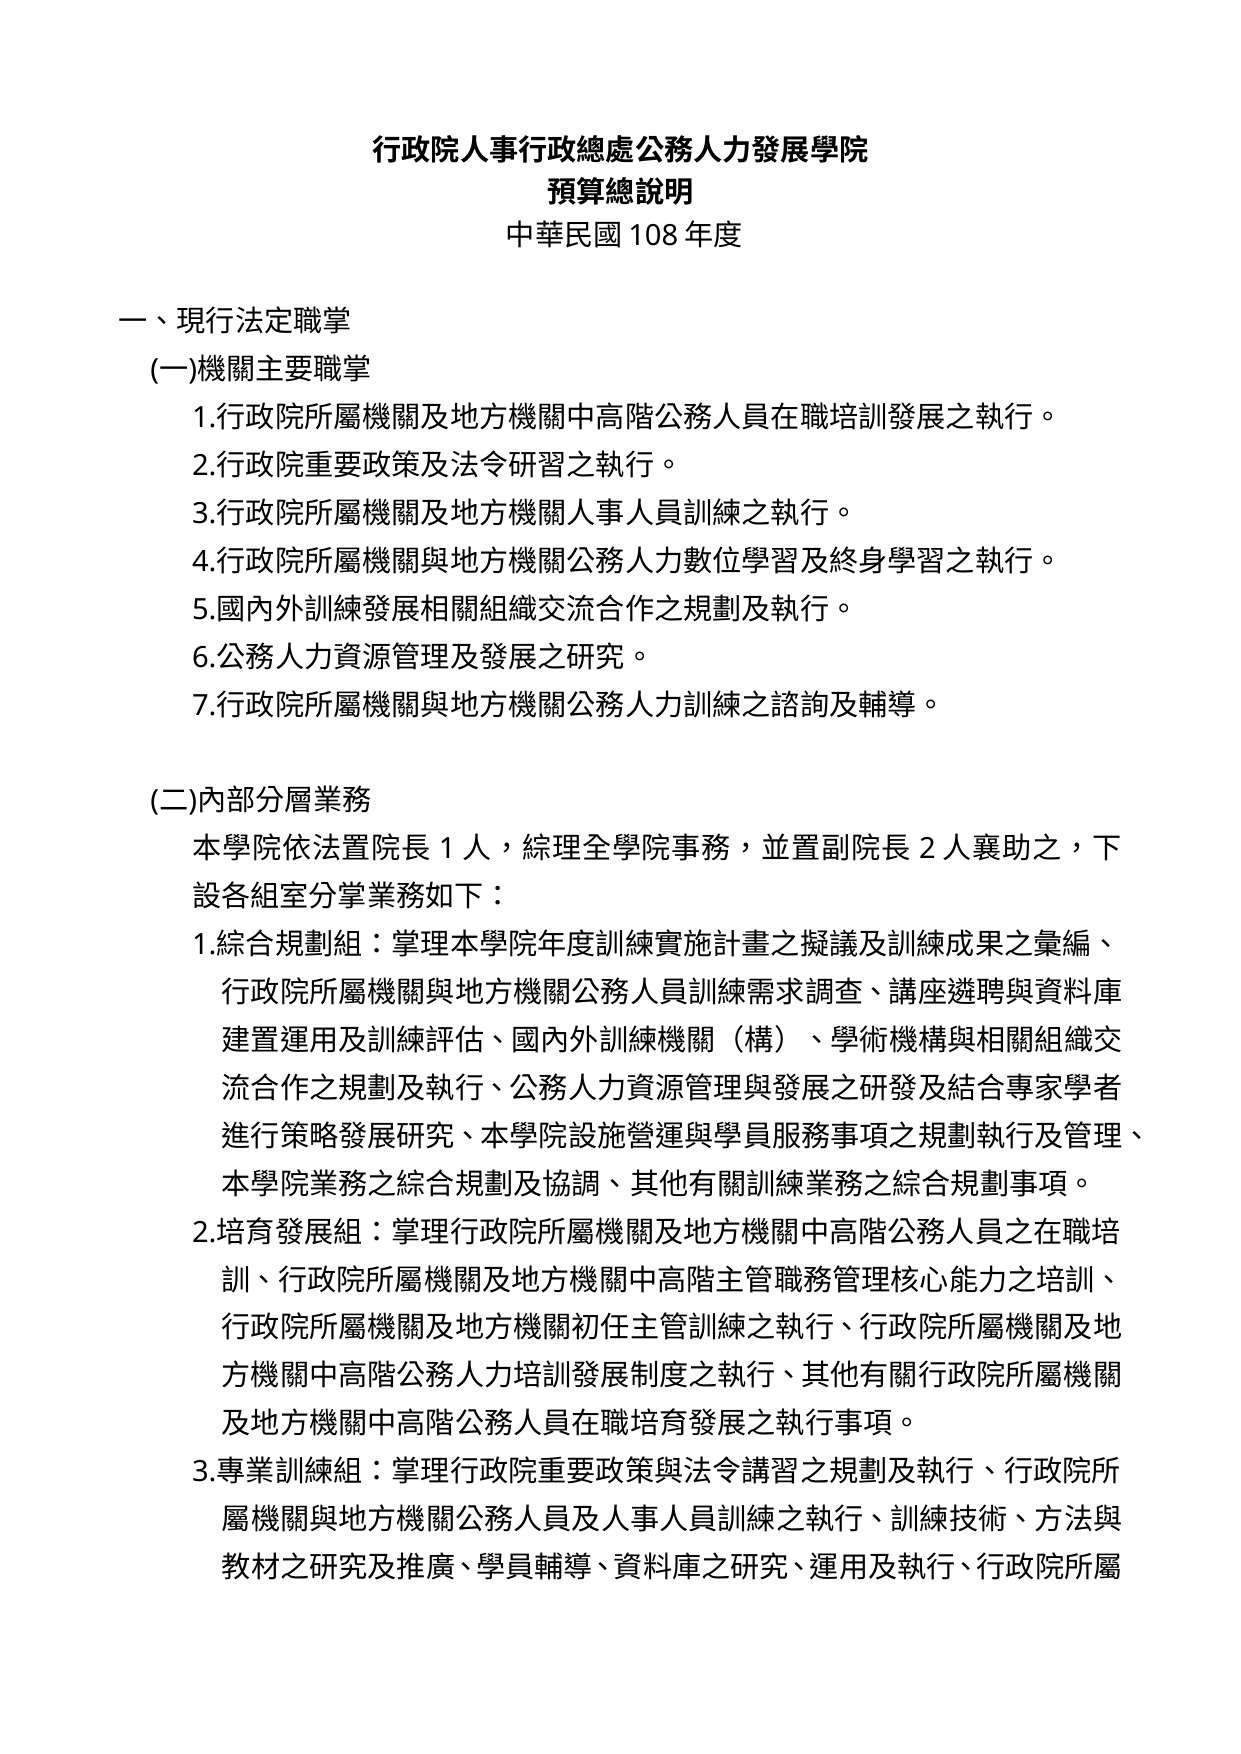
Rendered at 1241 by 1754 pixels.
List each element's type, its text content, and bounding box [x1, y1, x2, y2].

text 4.行政院所屬機關與地方機關公務人力數位學習及終身學習之執行。 [118, 533, 1122, 581]
text 6.公務人力資源管理及發展之研究。 [118, 629, 1122, 677]
text (二)內部分層業務 [133, 772, 1122, 820]
text 7.行政院所屬機關與地方機關公務人力訓練之諮詢及輔導。 [118, 677, 1122, 724]
text 3.專業訓練組：掌理行政院重要政策與法令講習之規劃及執行、行政院所屬機關與地方機關公務人員及人事人員訓練之執行、訓練技術、方法與教材之研究及推廣、學員輔導、資料庫之研究、運用及執行、行政院所屬機關與地方機關公務人員訓練之輔導、諮詢、規劃及接受委託辦理訓練、其他有關公務人員之專業訓練事項。 [192, 1443, 1122, 1587]
text 一、現行法定職掌 [118, 293, 1122, 341]
text 5.國內外訓練發展相關組織交流合作之規劃及執行。 [118, 581, 1122, 629]
text 本學院依法置院長1人，綜理全學院事務，並置副院長2人襄助之，下設各組室分掌業務如下： [192, 820, 1122, 916]
text 1.綜合規劃組：掌理本學院年度訓練實施計畫之擬議及訓練成果之彙編、行政院所屬機關與地方機關公務人員訓練需求調查、講座遴聘與資料庫建置運用及訓練評估、國內外訓練機關（構）、學術機構與相關組織交流合作之規劃及執行、公務人力資源管理與發展之研發及結合專家學者進行策略發展研究、本學院設施營運與學員服務事項之規劃執行及管理、本學院業務之綜合規劃及協調、其他有關訓練業務之綜合規劃事項。 [192, 916, 1122, 1204]
text (一)機關主要職掌 [133, 341, 1122, 389]
text 3.行政院所屬機關及地方機關人事人員訓練之執行。 [118, 485, 1122, 533]
text 2.培育發展組：掌理行政院所屬機關及地方機關中高階公務人員之在職培訓、行政院所屬機關及地方機關中高階主管職務管理核心能力之培訓、行政院所屬機關及地方機關初任主管訓練之執行、行政院所屬機關及地方機關中高階公務人力培訓發展制度之執行、其他有關行政院所屬機關及地方機關中高階公務人員在職培育發展之執行事項。 [192, 1204, 1122, 1443]
text 1.行政院所屬機關及地方機關中高階公務人員在職培訓發展之執行。 [118, 389, 1122, 437]
text 2.行政院重要政策及法令研習之執行。 [118, 437, 1122, 485]
